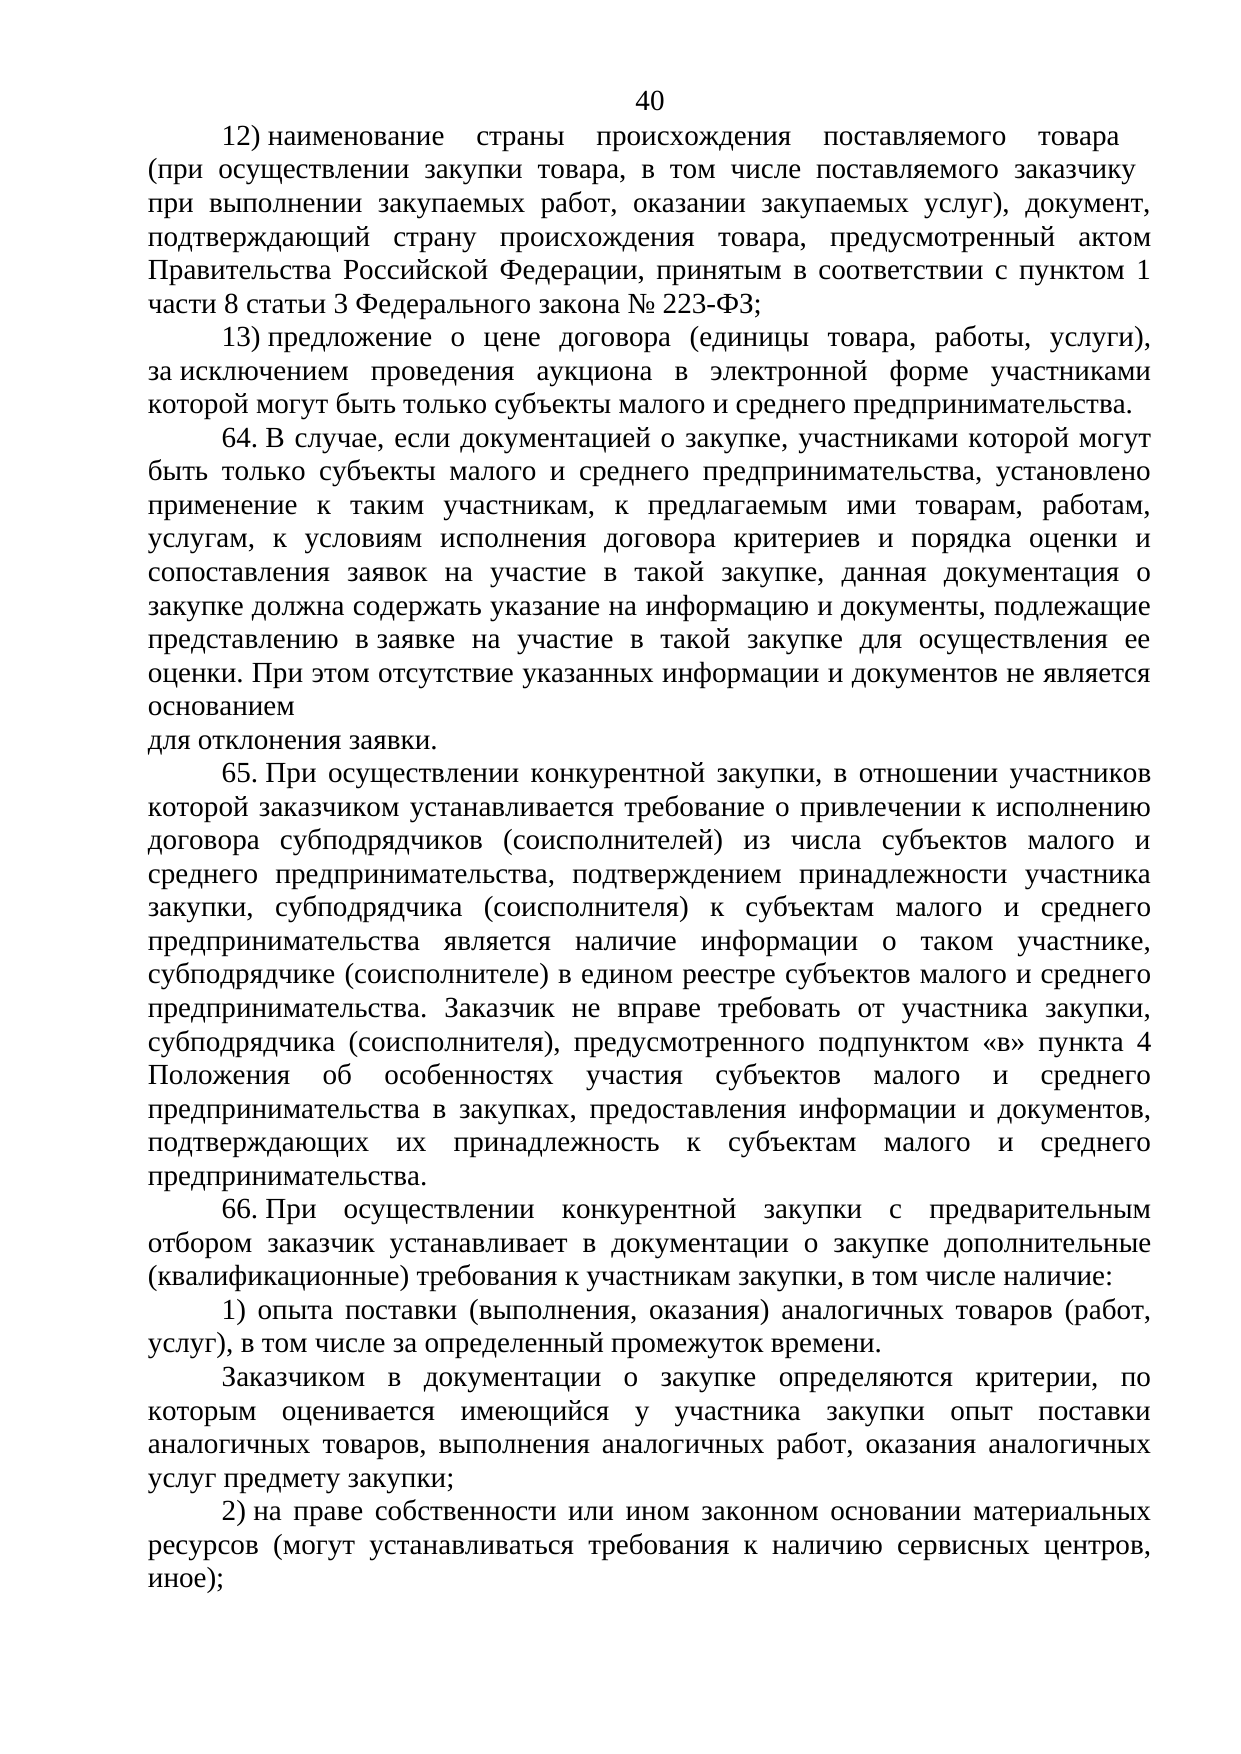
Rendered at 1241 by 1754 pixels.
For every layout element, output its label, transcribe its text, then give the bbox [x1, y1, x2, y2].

text 12) наименование страны происхождения поставляемого товара (при осуществлении закупки товара, в том числе поставляемого заказчику при выполнении закупаемых работ, оказании закупаемых услуг), документ, подтверждающий страну происхождения товара, предусмотренный актом Правительства Российской Федерации, принятым в соответствии с пунктом 1 части 8 статьи 3 Федерального закона № 223-ФЗ; [148, 118, 1152, 319]
text 2) на праве собственности или ином законном основании материальных ресурсов (могут устанавливаться требования к наличию сервисных центров, иное); [148, 1493, 1152, 1594]
text Заказчиком в документации о закупке определяются критерии, по которым оценивается имеющийся у участника закупки опыт поставки аналогичных товаров, выполнения аналогичных работ, оказания аналогичных услуг предмету закупки; [148, 1359, 1152, 1493]
text 1) опыта поставки (выполнения, оказания) аналогичных товаров (работ, услуг), в том числе за определенный промежуток времени. [148, 1292, 1152, 1359]
text 64. В случае, если документацией о закупке, участниками которой могут быть только субъекты малого и среднего предпринимательства, установлено применение к таким участникам, к предлагаемым ими товарам, работам, услугам, к условиям исполнения договора критериев и порядка оценки и сопоставления заявок на участие в такой закупке, данная документация о закупке должна содержать указание на информацию и документы, подлежащие представлению в заявке на участие в такой закупке для осуществления ее оценки. При этом отсутствие указанных информации и документов не является основанием для отклонения заявки. [148, 420, 1152, 755]
text 65. При осуществлении конкурентной закупки, в отношении участников которой заказчиком устанавливается требование о привлечении к исполнению договора субподрядчиков (соисполнителей) из числа субъектов малого и среднего предпринимательства, подтверждением принадлежности участника закупки, субподрядчика (соисполнителя) к субъектам малого и среднего предпринимательства является наличие информации о таком участнике, субподрядчике (соисполнителе) в едином реестре субъектов малого и среднего предпринимательства. Заказчик не вправе требовать от участника закупки, субподрядчика (соисполнителя), предусмотренного подпунктом «в» пункта 4 Положения об особенностях участия субъектов малого и среднего предпринимательства в закупках, предоставления информации и документов, подтверждающих их принадлежность к субъектам малого и среднего предпринимательства. [148, 755, 1152, 1191]
text 66. При осуществлении конкурентной закупки с предварительным отбором заказчик устанавливает в документации о закупке дополнительные (квалификационные) требования к участникам закупки, в том числе наличие: [148, 1191, 1152, 1292]
text 13) предложение о цене договора (единицы товара, работы, услуги), за исключением проведения аукциона в электронной форме участниками которой могут быть только субъекты малого и среднего предпринимательства. [148, 319, 1152, 420]
